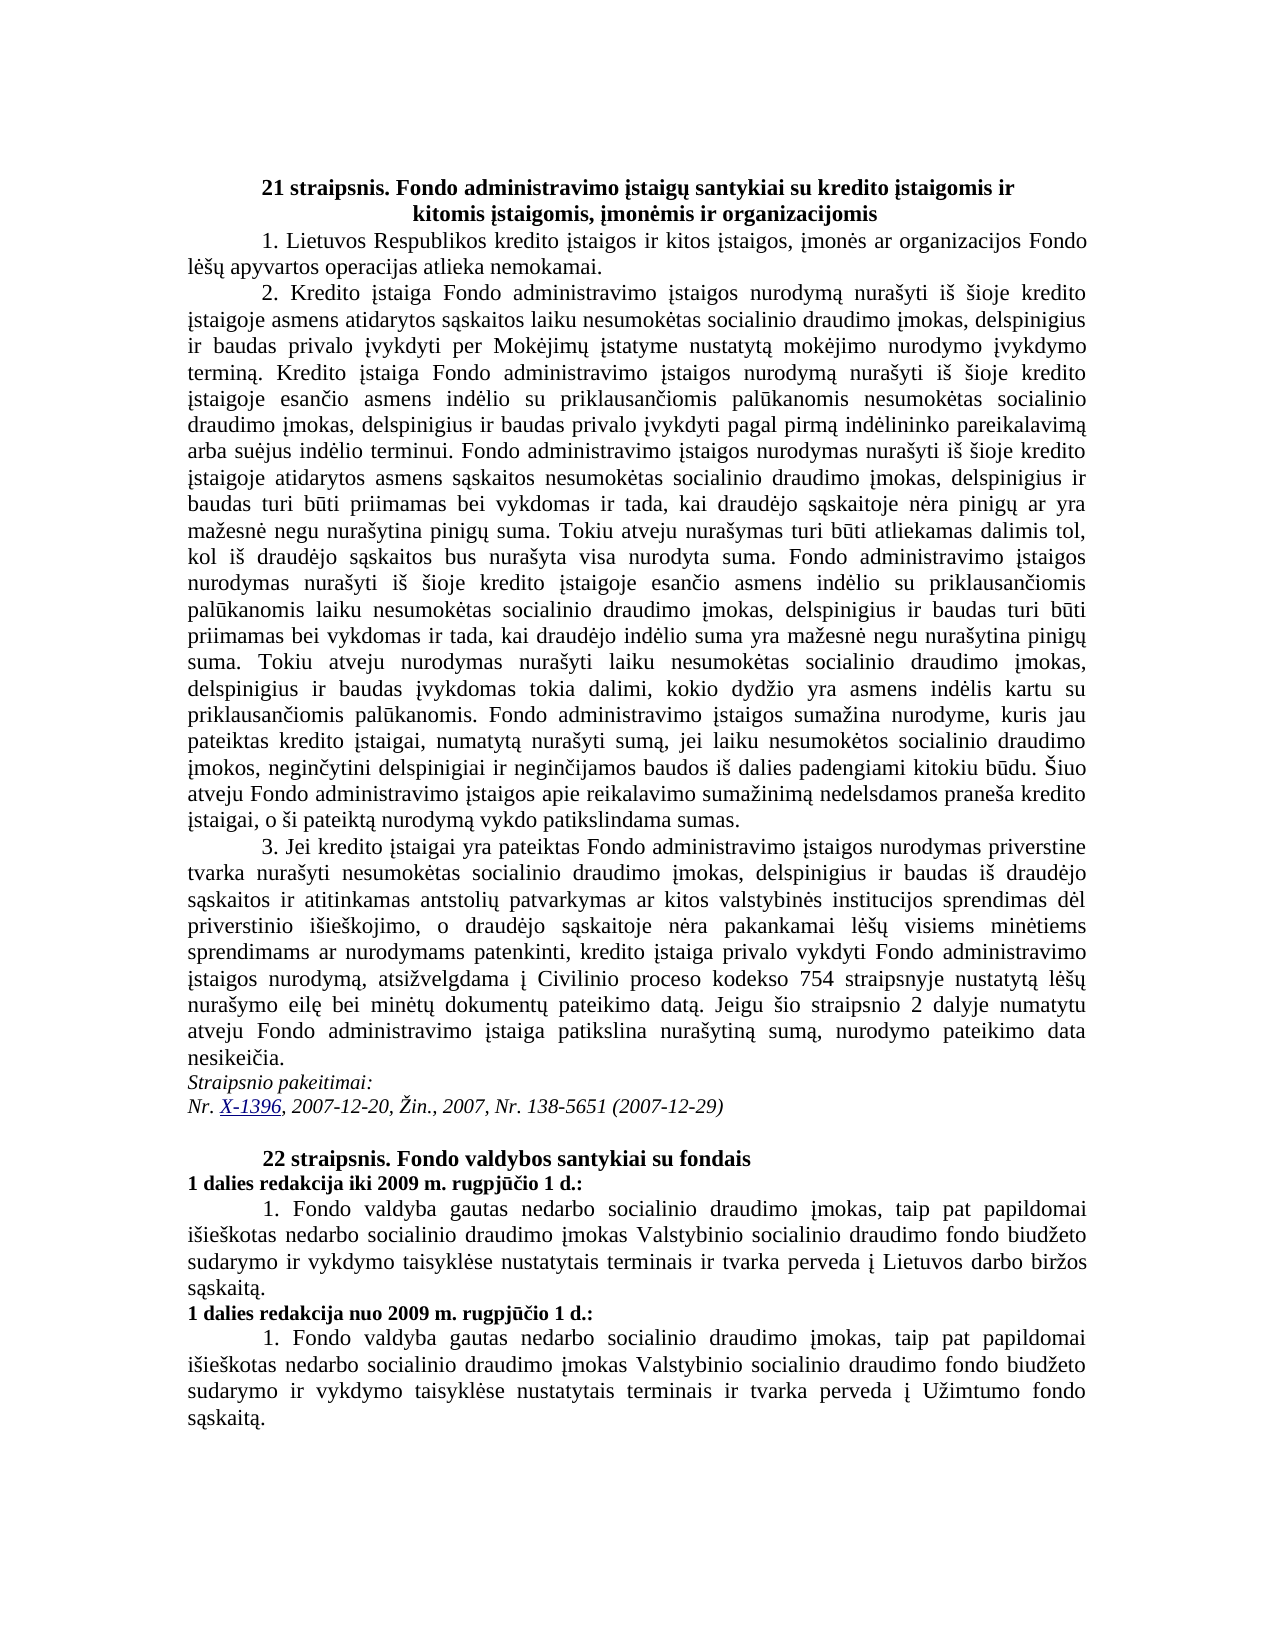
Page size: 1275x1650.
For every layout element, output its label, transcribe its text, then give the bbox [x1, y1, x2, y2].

text kitomis įstaigomis, įmonėmis ir organizacijomis [337, 200, 1087, 227]
text Nr. X-1396, 2007-12-20, Žin., 2007, Nr. 138-5651 (2007-12-29) [187, 1094, 1088, 1118]
text 22 straipsnis. Fondo valdybos santykiai su fondais [187, 1144, 1088, 1171]
text 1 dalies redakcija nuo 2009 m. rugpjūčio 1 d.: [187, 1300, 1088, 1324]
text 3. Jei kredito įstaigai yra pateiktas Fondo administravimo įstaigos nurodymas priverstine tvarka nurašyti nesumokėtas socialinio draudimo įmokas, delspinigius ir baudas iš draudėjo sąskaitos ir atitinkamas antstolių patvarkymas ar kitos valstybinės institucijos sprendimas dėl priverstinio išieškojimo, o draudėjo sąskaitoje nėra pakankamai lėšų visiems minėtiems sprendimams ar nurodymams patenkinti, kredito įstaiga privalo vykdyti Fondo administravimo įstaigos nurodymą, atsižvelgdama į Civilinio proceso kodekso 754 straipsnyje nustatytą lėšų nurašymo eilę bei minėtų dokumentų pateikimo datą. Jeigu šio straipsnio 2 dalyje numatytu atveju Fondo administravimo įstaiga patikslina nurašytiną sumą, nurodymo pateikimo data nesikeičia. [187, 833, 1087, 1070]
text 1. Lietuvos Respublikos kredito įstaigos ir kitos įstaigos, įmonės ar organizacijos Fondo lėšų apyvartos operacijas atlieka nemokamai. [187, 227, 1087, 279]
text 2. Kredito įstaiga Fondo administravimo įstaigos nurodymą nurašyti iš šioje kredito įstaigoje asmens atidarytos sąskaitos laiku nesumokėtas socialinio draudimo įmokas, delspinigius ir baudas privalo įvykdyti per Mokėjimų įstatyme nustatytą mokėjimo nurodymo įvykdymo terminą. Kredito įstaiga Fondo administravimo įstaigos nurodymą nurašyti iš šioje kredito įstaigoje esančio asmens indėlio su priklausančiomis palūkanomis nesumokėtas socialinio draudimo įmokas, delspinigius ir baudas privalo įvykdyti pagal pirmą indėlininko pareikalavimą arba suėjus indėlio terminui. Fondo administravimo įstaigos nurodymas nurašyti iš šioje kredito įstaigoje atidarytos asmens sąskaitos nesumokėtas socialinio draudimo įmokas, delspinigius ir baudas turi būti priimamas bei vykdomas ir tada, kai draudėjo sąskaitoje nėra pinigų ar yra mažesnė negu nurašytina pinigų suma. Tokiu atveju nurašymas turi būti atliekamas dalimis tol, kol iš draudėjo sąskaitos bus nurašyta visa nurodyta suma. Fondo administravimo įstaigos nurodymas nurašyti iš šioje kredito įstaigoje esančio asmens indėlio su priklausančiomis palūkanomis laiku nesumokėtas socialinio draudimo įmokas, delspinigius ir baudas turi būti priimamas bei vykdomas ir tada, kai draudėjo indėlio suma yra mažesnė negu nurašytina pinigų suma. Tokiu atveju nurodymas nurašyti laiku nesumokėtas socialinio draudimo įmokas, delspinigius ir baudas įvykdomas tokia dalimi, kokio dydžio yra asmens indėlis kartu su priklausančiomis palūkanomis. Fondo administravimo įstaigos sumažina nurodyme, kuris jau pateiktas kredito įstaigai, numatytą nurašyti sumą, jei laiku nesumokėtos socialinio draudimo įmokos, neginčytini delspinigiai ir neginčijamos baudos iš dalies padengiami kitokiu būdu. Šiuo atveju Fondo administravimo įstaigos apie reikalavimo sumažinimą nedelsdamos praneša kredito įstaigai, o ši pateiktą nurodymą vykdo patikslindama sumas. [187, 279, 1087, 833]
text 1 dalies redakcija iki 2009 m. rugpjūčio 1 d.: [187, 1171, 1088, 1195]
text 21 straipsnis. Fondo administravimo įstaigų santykiai su kredito įstaigomis ir [187, 174, 1087, 200]
text 1. Fondo valdyba gautas nedarbo socialinio draudimo įmokas, taip pat papildomai išieškotas nedarbo socialinio draudimo įmokas Valstybinio socialinio draudimo fondo biudžeto sudarymo ir vykdymo taisyklėse nustatytais terminais ir tvarka perveda į Užimtumo fondo sąskaitą. [187, 1324, 1087, 1430]
text 1. Fondo valdyba gautas nedarbo socialinio draudimo įmokas, taip pat papildomai išieškotas nedarbo socialinio draudimo įmokas Valstybinio socialinio draudimo fondo biudžeto sudarymo ir vykdymo taisyklėse nustatytais terminais ir tvarka perveda į Lietuvos darbo biržos sąskaitą. [187, 1195, 1088, 1300]
text Straipsnio pakeitimai: [187, 1070, 1088, 1094]
